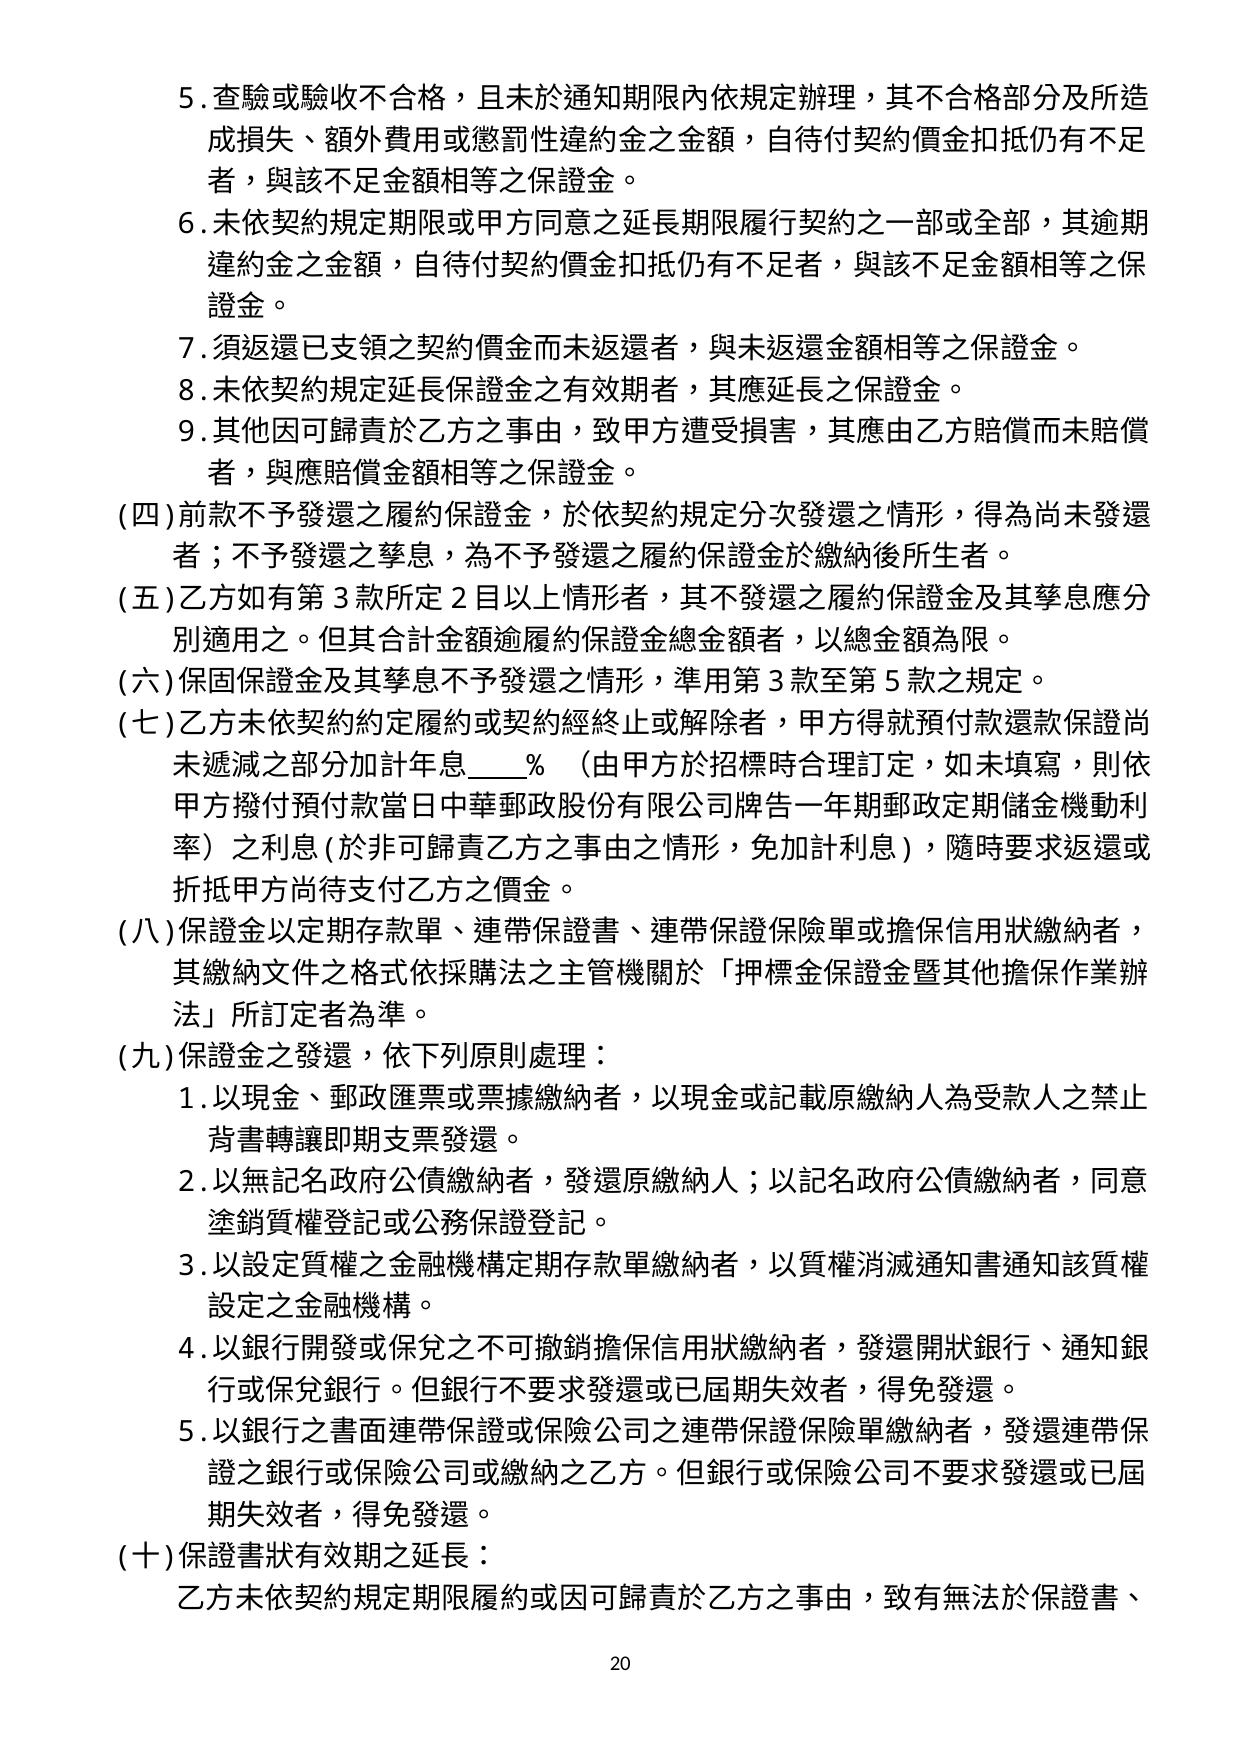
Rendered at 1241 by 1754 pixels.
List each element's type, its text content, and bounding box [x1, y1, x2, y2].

text 6.未依契約規定期限或甲方同意之延長期限履行契約之一部或全部，其逾期違約金之金額，自待付契約價金扣抵仍有不足者，與該不足金額相等之保證金。 [177, 200, 1149, 325]
text (六)保固保證金及其孳息不予發還之情形，準用第3款至第5款之規定。 [114, 658, 1152, 700]
text 1.以現金、郵政匯票或票據繳納者，以現金或記載原繳納人為受款人之禁止背書轉讓即期支票發還。 [177, 1075, 1149, 1158]
text 2.以無記名政府公債繳納者，發還原繳納人；以記名政府公債繳納者，同意塗銷質權登記或公務保證登記。 [177, 1158, 1149, 1242]
text (八)保證金以定期存款單、連帶保證書、連帶保證保險單或擔保信用狀繳納者，其繳納文件之格式依採購法之主管機關於「押標金保證金暨其他擔保作業辦法」所訂定者為準。 [114, 908, 1152, 1033]
text (五)乙方如有第3款所定2目以上情形者，其不發還之履約保證金及其孳息應分別適用之。但其合計金額逾履約保證金總金額者，以總金額為限。 [114, 575, 1152, 658]
text 5.以銀行之書面連帶保證或保險公司之連帶保證保險單繳納者，發還連帶保證之銀行或保險公司或繳納之乙方。但銀行或保險公司不要求發還或已屆期失效者，得免發還。 [177, 1408, 1149, 1533]
text 5.查驗或驗收不合格，且未於通知期限內依規定辦理，其不合格部分及所造成損失、額外費用或懲罰性違約金之金額，自待付契約價金扣抵仍有不足者，與該不足金額相等之保證金。 [177, 75, 1149, 200]
text 9.其他因可歸責於乙方之事由，致甲方遭受損害，其應由乙方賠償而未賠償者，與應賠償金額相等之保證金。 [177, 408, 1149, 492]
text 乙方未依契約規定期限履約或因可歸責於乙方之事由，致有無法於保證書、保險單或信用狀有效期內完成履約之虞，或甲方無法於保證書、保險單或信用狀有效期內完成驗收者，該保證書、保險單或信用狀之有效期應按遲延期間延長之。乙方未依甲方之通知予以延長者，甲方將於有效期屆滿前就該保證書、保險單或信用狀之金額請求給付並暫予保管，其所生費用由乙方負擔。其須返還而有費用或匯率損失者，亦同。 [176, 1575, 1152, 1617]
text (九)保證金之發還，依下列原則處理： [114, 1033, 1152, 1075]
text 3.以設定質權之金融機構定期存款單繳納者，以質權消滅通知書通知該質權設定之金融機構。 [177, 1242, 1149, 1325]
text (七)乙方未依契約約定履約或契約經終止或解除者，甲方得就預付款還款保證尚未遞減之部分加計年息 % （由甲方於招標時合理訂定，如未填寫，則依甲方撥付預付款當日中華郵政股份有限公司牌告一年期郵政定期儲金機動利率）之利息(於非可歸責乙方之事由之情形，免加計利息)，隨時要求返還或折抵甲方尚待支付乙方之價金。 [114, 700, 1152, 908]
text 4.以銀行開發或保兌之不可撤銷擔保信用狀繳納者，發還開狀銀行、通知銀行或保兌銀行。但銀行不要求發還或已屆期失效者，得免發還。 [177, 1325, 1149, 1408]
text 8.未依契約規定延長保證金之有效期者，其應延長之保證金。 [177, 367, 1149, 408]
text (十)保證書狀有效期之延長： [114, 1533, 1152, 1575]
text (四)前款不予發還之履約保證金，於依契約規定分次發還之情形，得為尚未發還者；不予發還之孳息，為不予發還之履約保證金於繳納後所生者。 [114, 492, 1152, 575]
text 7.須返還已支領之契約價金而未返還者，與未返還金額相等之保證金。 [177, 325, 1149, 367]
